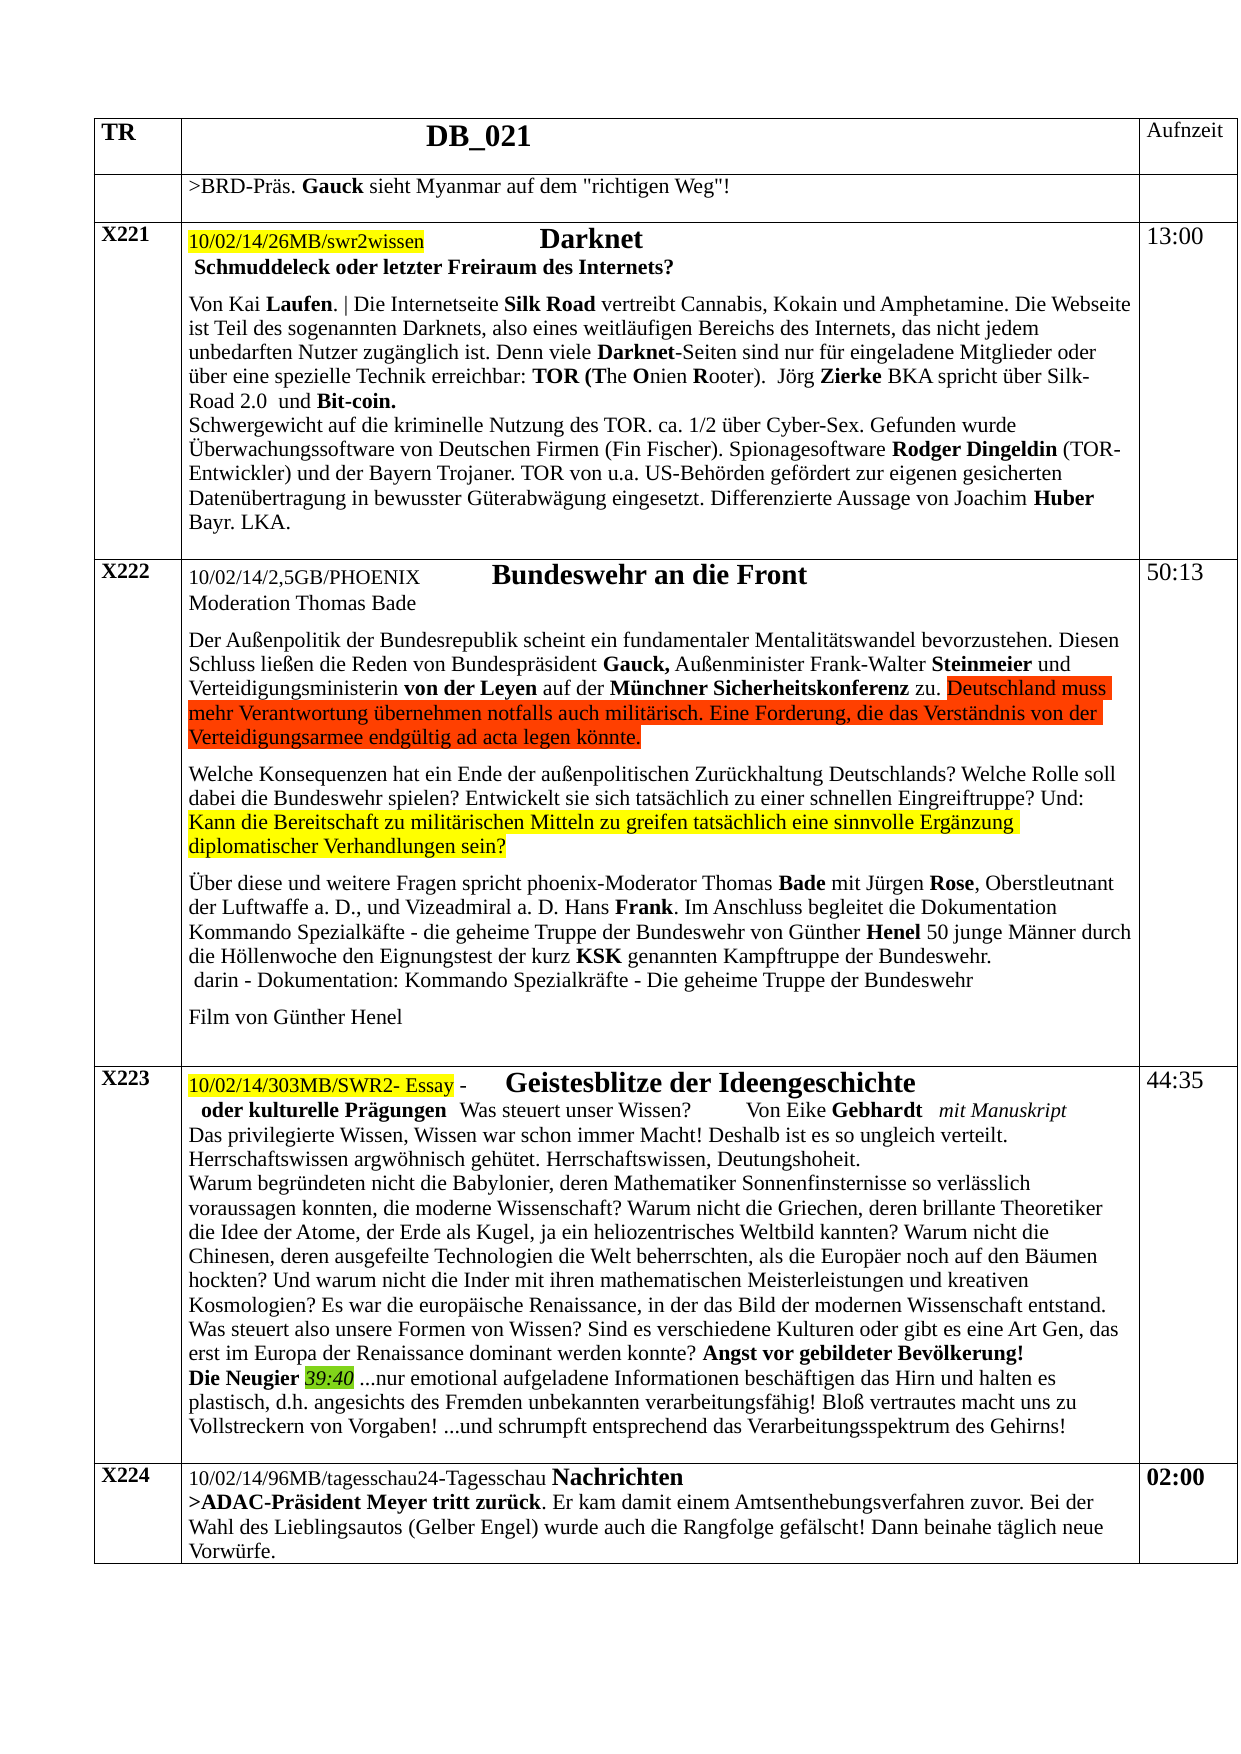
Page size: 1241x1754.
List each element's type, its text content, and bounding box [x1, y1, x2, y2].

table_header TR [95, 119, 181, 174]
table_cell [1140, 175, 1237, 222]
table_cell X224 [95, 1464, 181, 1563]
table_cell 10/02/14/2,5GB/PHOENIX Bundeswehr an die Front Moderation Thomas Bade Der Außenpolitik der Bundesrepublik scheint ein fundamentaler Mentalitätswandel bevorzustehen. Diesen Schluss ließen die Reden von Bundespräsident Gauck, Außenminister Frank-Walter Steinmeier und Verteidigungsministerin von der Leyen auf der Münchner Sicherheitskonferenz zu. Deutschland muss mehr Verantwortung übernehmen notfalls auch militärisch. Eine Forderung, die das Verständnis von der Verteidigungsarmee endgültig ad acta legen könnte. Welche Konsequenzen hat ein Ende der außenpolitischen Zurückhaltung Deutschlands? Welche Rolle soll dabei die Bundeswehr spielen? Entwickelt sie sich tatsächlich zu einer schnellen Eingreiftruppe? Und: Kann die Bereitschaft zu militärischen Mitteln zu greifen tatsächlich eine sinnvolle Ergänzung diplomatischer Verhandlungen sein? Über diese und weitere Fragen spricht phoenix-Moderator Thomas Bade mit Jürgen Rose, Oberstleutnant der Luftwaffe a. D., und Vizeadmiral a. D. Hans Frank. Im Anschluss begleitet die Dokumentation Kommando Spezialkäfte - die geheime Truppe der Bundeswehr von Günther Henel 50 junge Männer durch die Höllenwoche den Eignungstest der kurz KSK genannten Kampftruppe der Bundeswehr. darin - Dokumentation: Kommando Spezialkräfte - Die geheime Truppe der Bundeswehr Film von Günther Henel [182, 560, 1139, 1066]
table_cell X222 [95, 560, 181, 1066]
table_cell 44:35 [1140, 1067, 1237, 1462]
table_header Aufnzeit [1140, 119, 1237, 174]
table_cell [95, 175, 181, 222]
table_cell 10/02/14/303MB/SWR2- Essay - Geistesblitze der Ideengeschichte oder kulturelle Prägungen Was steuert unser Wissen? Von Eike Gebhardt mit Manuskript Das privilegierte Wissen, Wissen war schon immer Macht! Deshalb ist es so ungleich verteilt. Herrschaftswissen argwöhnisch gehütet. Herrschaftswissen, Deutungshoheit. Warum begründeten nicht die Babylonier, deren Mathematiker Sonnenfinsternisse so verlässlich voraussagen konnten, die moderne Wissenschaft? Warum nicht die Griechen, deren brillante Theoretiker die Idee der Atome, der Erde als Kugel, ja ein heliozentrisches Weltbild kannten? Warum nicht die Chinesen, deren ausgefeilte Technologien die Welt beherrschten, als die Europäer noch auf den Bäumen hockten? Und warum nicht die Inder mit ihren mathematischen Meisterleistungen und kreativen Kosmologien? Es war die europäische Renaissance, in der das Bild der modernen Wissenschaft entstand. Was steuert also unsere Formen von Wissen? Sind es verschiedene Kulturen oder gibt es eine Art Gen, das erst im Europa der Renaissance dominant werden konnte? Angst vor gebildeter Bevölkerung! Die Neugier 39:40 ...nur emotional aufgeladene Informationen beschäftigen das Hirn und halten es plastisch, d.h. angesichts des Fremden unbekannten verarbeitungsfähig! Bloß vertrautes macht uns zu Vollstreckern von Vorgaben! ...und schrumpft entsprechend das Verarbeitungsspektrum des Gehirns! [182, 1067, 1139, 1462]
table_cell X221 [95, 223, 181, 558]
table_cell >BRD-Präs. Gauck sieht Myanmar auf dem "richtigen Weg"! [182, 175, 1139, 222]
table_cell 10/02/14/96MB/tagesschau24-Tagesschau Nachrichten >ADAC-Präsident Meyer tritt zurück. Er kam damit einem Amtsenthebungsverfahren zuvor. Bei der Wahl des Lieblingsautos (Gelber Engel) wurde auch die Rangfolge gefälscht! Dann beinahe täglich neue Vorwürfe. [182, 1464, 1139, 1563]
table_header DB_021 [182, 119, 1139, 174]
table_cell 13:00 [1140, 223, 1237, 558]
table_cell 10/02/14/26MB/swr2wissen Darknet Schmuddeleck oder letzter Freiraum des Internets? Von Kai Laufen. | Die Internetseite Silk Road vertreibt Cannabis, Kokain und Amphetamine. Die Webseite ist Teil des sogenannten Darknets, also eines weitläufigen Bereichs des Internets, das nicht jedem unbedarften Nutzer zugänglich ist. Denn viele Darknet-Seiten sind nur für eingeladene Mitglieder oder über eine spezielle Technik erreichbar: TOR (The Onien Rooter). Jörg Zierke BKA spricht über Silk-Road 2.0 und Bit-coin. Schwergewicht auf die kriminelle Nutzung des TOR. ca. 1/2 über Cyber-Sex. Gefunden wurde Überwachungssoftware von Deutschen Firmen (Fin Fischer). Spionagesoftware Rodger Dingeldin (TOR-Entwickler) und der Bayern Trojaner. TOR von u.a. US-Behörden gefördert zur eigenen gesicherten Datenübertragung in bewusster Güterabwägung eingesetzt. Differenzierte Aussage von Joachim Huber Bayr. LKA. [182, 223, 1139, 558]
table_cell 02:00 [1140, 1464, 1237, 1563]
table_cell X223 [95, 1067, 181, 1462]
table_cell 50:13 [1140, 560, 1237, 1066]
